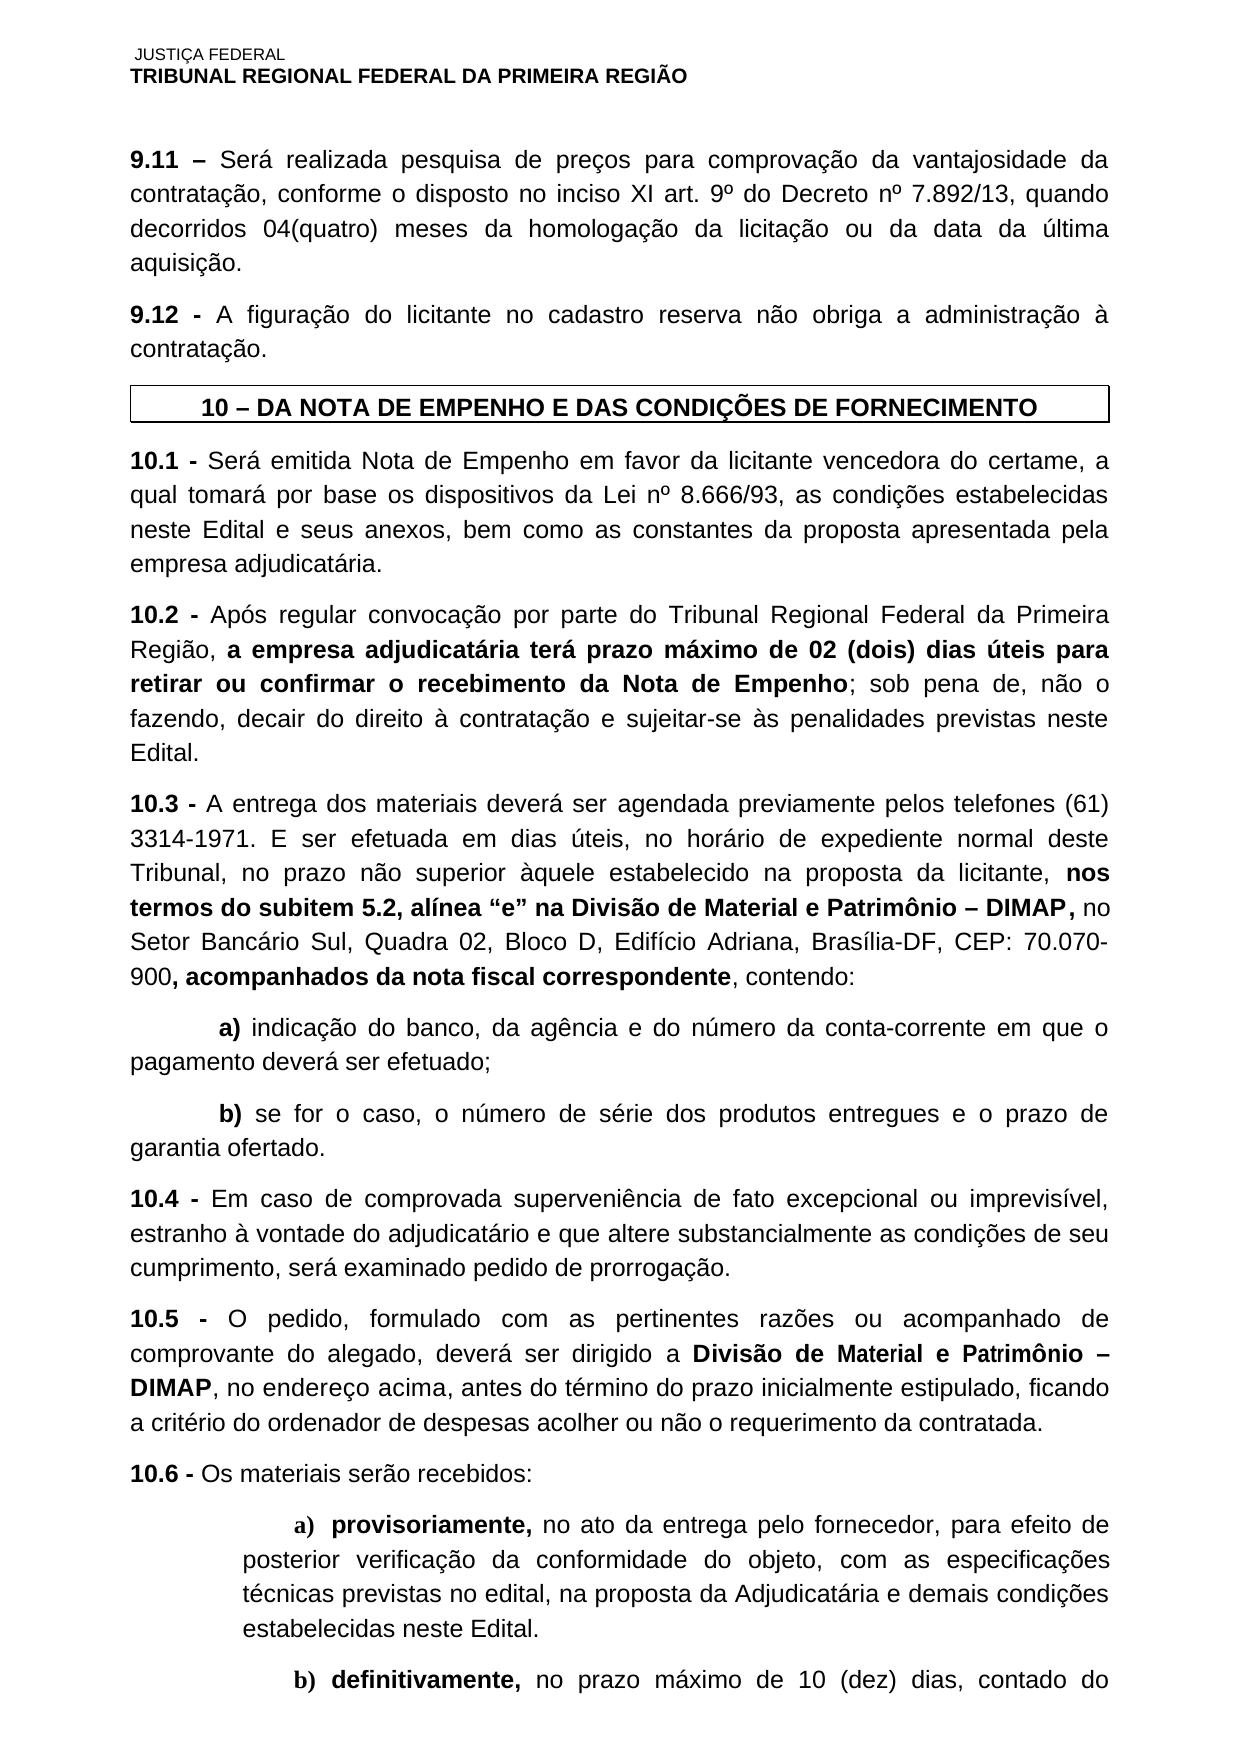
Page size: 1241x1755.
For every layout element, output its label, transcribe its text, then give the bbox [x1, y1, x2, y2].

text 10.3 - A entrega dos materiais deverá ser agendada previamente pelos telefones (61) 3314-1971. E ser efetuada em dias úteis, no horário de expediente normal deste Tribunal, no prazo não superior àquele estabelecido na proposta da licitante, nos termos do subitem 5.2, alínea “e” na Divisão de Material e Patrimônio – DIMAP, no Setor Bancário Sul, Quadra 02, Bloco D, Edifício Adriana, Brasília-DF, CEP: 70.070-900, acompanhados da nota fiscal correspondente, contendo: [130, 789, 290, 991]
text 10.2 - Após regular convocação por parte do Tribunal Regional Federal da Primeira Região, a empresa adjudicatária terá prazo máximo de 02 (dois) dias úteis para retirar ou confirmar o recebimento da Nota de Empenho; sob pena de, não o fazendo, decair do direito à contratação e sujeitar-se às penalidades previstas neste Edital. [967, 600, 1110, 767]
text 10.6 - Os materiais serão recebidos: [130, 1459, 1110, 1488]
text 10.2 - Após regular convocação por parte do Tribunal Regional Federal da Primeira Região, a empresa adjudicatária terá prazo máximo de 02 (dois) dias úteis para retirar ou confirmar o recebimento da Nota de Empenho; sob pena de, não o fazendo, decair do direito à contratação e sujeitar-se às penalidades previstas neste Edital. [130, 600, 290, 767]
text a) indicação do banco, da agência e do número da conta-corrente em que o pagamento deverá ser efetuado; [967, 1013, 1110, 1076]
text 10.3 - A entrega dos materiais deverá ser agendada previamente pelos telefones (61) 3314-1971. E ser efetuada em dias úteis, no horário de expediente normal deste Tribunal, no prazo não superior àquele estabelecido na proposta da licitante, nos termos do subitem 5.2, alínea “e” na Divisão de Material e Patrimônio – DIMAP, no Setor Bancário Sul, Quadra 02, Bloco D, Edifício Adriana, Brasília-DF, CEP: 70.070-900, acompanhados da nota fiscal correspondente, contendo: [967, 789, 1110, 991]
text b) se for o caso, o número de série dos produtos entregues e o prazo de garantia ofertado. [130, 1098, 290, 1162]
list definitivamente, no prazo máximo de 10 (dez) dias, contado do [205, 1665, 1110, 1693]
text 10.4 - Em caso de comprovada superveniência de fato excepcional ou imprevisível, estranho à vontade do adjudicatário e que altere substancialmente as condições de seu cumprimento, será examinado pedido de prorrogação. [130, 1184, 290, 1282]
list provisoriamente, no ato da entrega pelo fornecedor, para efeito de posterior verificação da conformidade do objeto, com as especificações técnicas previstas no edital, na proposta da Adjudicatária e demais condições estabelecidas neste Edital. [205, 1510, 1110, 1642]
text 10.5 - O pedido, formulado com as pertinentes razões ou acompanhado de comprovante do alegado, deverá ser dirigido a Divisão de Material e Patrimônio – DIMAP, no endereço acima, antes do término do prazo inicialmente estipulado, ficando a critério do ordenador de despesas acolher ou não o requerimento da contratada. [130, 1304, 1110, 1436]
text 10.1 - Será emitida Nota de Empenho em favor da licitante vencedora do certame, a qual tomará por base os dispositivos da Lei nº 8.666/93, as condições estabelecidas neste Edital e seus anexos, bem como as constantes da proposta apresentada pela empresa adjudicatária. [130, 446, 1110, 578]
text 9.11 – Será realizada pesquisa de preços para comprovação da vantajosidade da contratação, conforme o disposto no inciso XI art. 9º do Decreto nº 7.892/13, quando decorridos 04(quatro) meses da homologação da licitação ou da data da última aquisição. [130, 145, 1110, 277]
text 9.12 - A figuração do licitante no cadastro reserva não obriga a administração à contratação. [130, 299, 1110, 363]
text 10.4 - Em caso de comprovada superveniência de fato excepcional ou imprevisível, estranho à vontade do adjudicatário e que altere substancialmente as condições de seu cumprimento, será examinado pedido de prorrogação. [967, 1184, 1110, 1282]
text a) indicação do banco, da agência e do número da conta-corrente em que o pagamento deverá ser efetuado; [130, 1013, 290, 1076]
text 10 – DA NOTA DE EMPENHO E DAS CONDIÇÕES DE FORNECIMENTO [131, 386, 1108, 421]
text b) se for o caso, o número de série dos produtos entregues e o prazo de garantia ofertado. [967, 1098, 1110, 1162]
